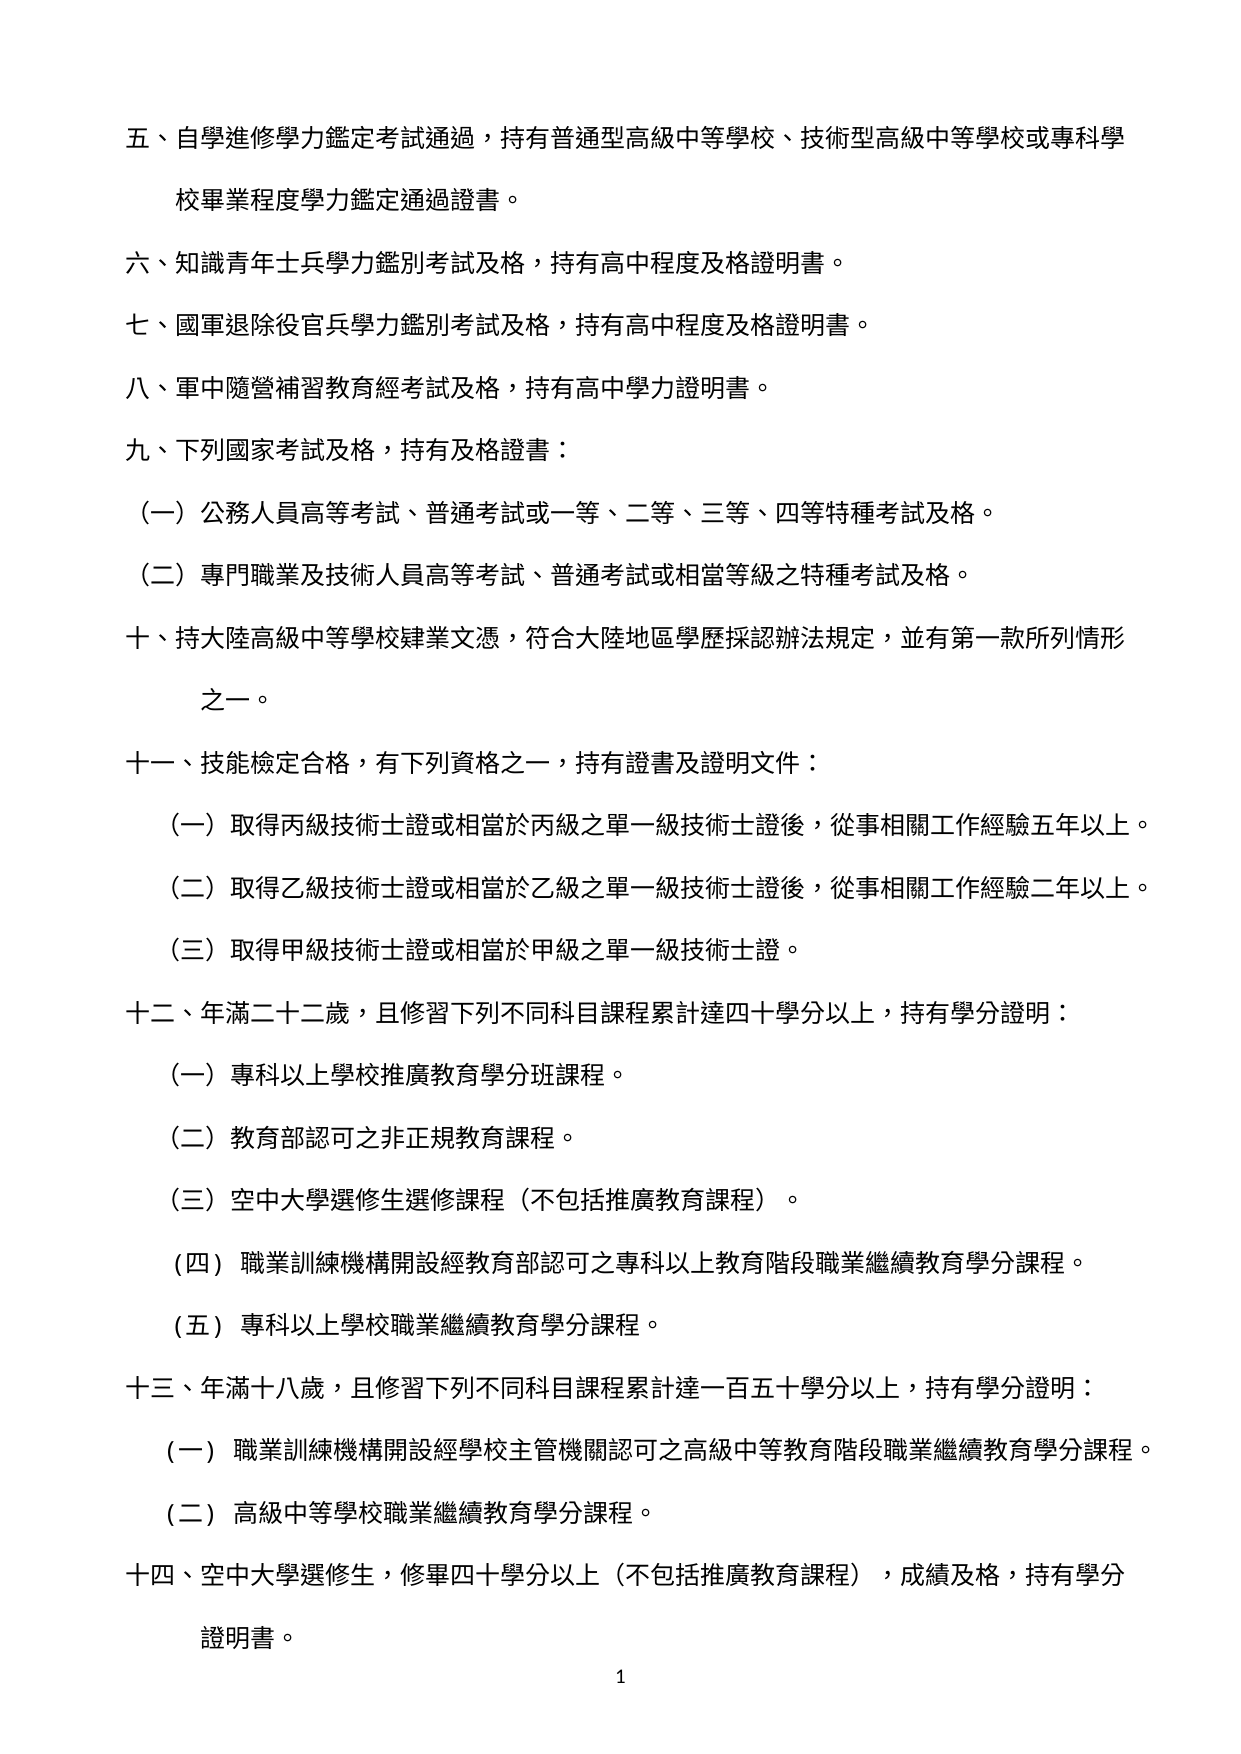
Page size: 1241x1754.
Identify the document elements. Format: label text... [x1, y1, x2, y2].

text 十、持大陸高級中等學校肄業文憑，符合大陸地區學歷採認辦法規定，並有第一款所列情形之一。 [125, 595, 1140, 720]
text (四) 職業訓練機構開設經教育部認可之專科以上教育階段職業繼續教育學分課程。 [125, 1220, 1140, 1282]
text 七、國軍退除役官兵學力鑑別考試及格，持有高中程度及格證明書。 [125, 282, 1140, 345]
text （一）專科以上學校推廣教育學分班課程。 [125, 1032, 1140, 1095]
text 九、下列國家考試及格，持有及格證書： [125, 407, 1140, 470]
text （三）取得甲級技術士證或相當於甲級之單一級技術士證。 [125, 907, 1140, 970]
text （二）取得乙級技術士證或相當於乙級之單一級技術士證後，從事相關工作經驗二年以上。 [125, 845, 1140, 907]
text （二）教育部認可之非正規教育課程。 [125, 1095, 1140, 1157]
text (一) 職業訓練機構開設經學校主管機關認可之高級中等教育階段職業繼續教育學分課程。 [163, 1407, 1140, 1470]
text （一）公務人員高等考試、普通考試或一等、二等、三等、四等特種考試及格。 [125, 470, 1140, 532]
text 十二、年滿二十二歲，且修習下列不同科目課程累計達四十學分以上，持有學分證明： [125, 970, 1140, 1032]
text (五) 專科以上學校職業繼續教育學分課程。 [125, 1282, 1140, 1345]
text （一）取得丙級技術士證或相當於丙級之單一級技術士證後，從事相關工作經驗五年以上。 [125, 782, 1140, 845]
text （二）專門職業及技術人員高等考試、普通考試或相當等級之特種考試及格。 [125, 532, 1140, 595]
text 十一、技能檢定合格，有下列資格之一，持有證書及證明文件： [125, 720, 1140, 782]
text 十四、空中大學選修生，修畢四十學分以上（不包括推廣教育課程），成績及格，持有學分證明書。 [125, 1532, 1140, 1657]
text 八、軍中隨營補習教育經考試及格，持有高中學力證明書。 [125, 345, 1140, 407]
text 五、自學進修學力鑑定考試通過，持有普通型高級中等學校、技術型高級中等學校或專科學校畢業程度學力鑑定通過證書。 [125, 95, 1140, 220]
text 十三、年滿十八歲，且修習下列不同科目課程累計達一百五十學分以上，持有學分證明： [125, 1345, 1140, 1407]
text 六、知識青年士兵學力鑑別考試及格，持有高中程度及格證明書。 [125, 220, 1140, 282]
text (二) 高級中等學校職業繼續教育學分課程。 [163, 1470, 1140, 1532]
text （三）空中大學選修生選修課程（不包括推廣教育課程）。 [125, 1157, 1140, 1220]
